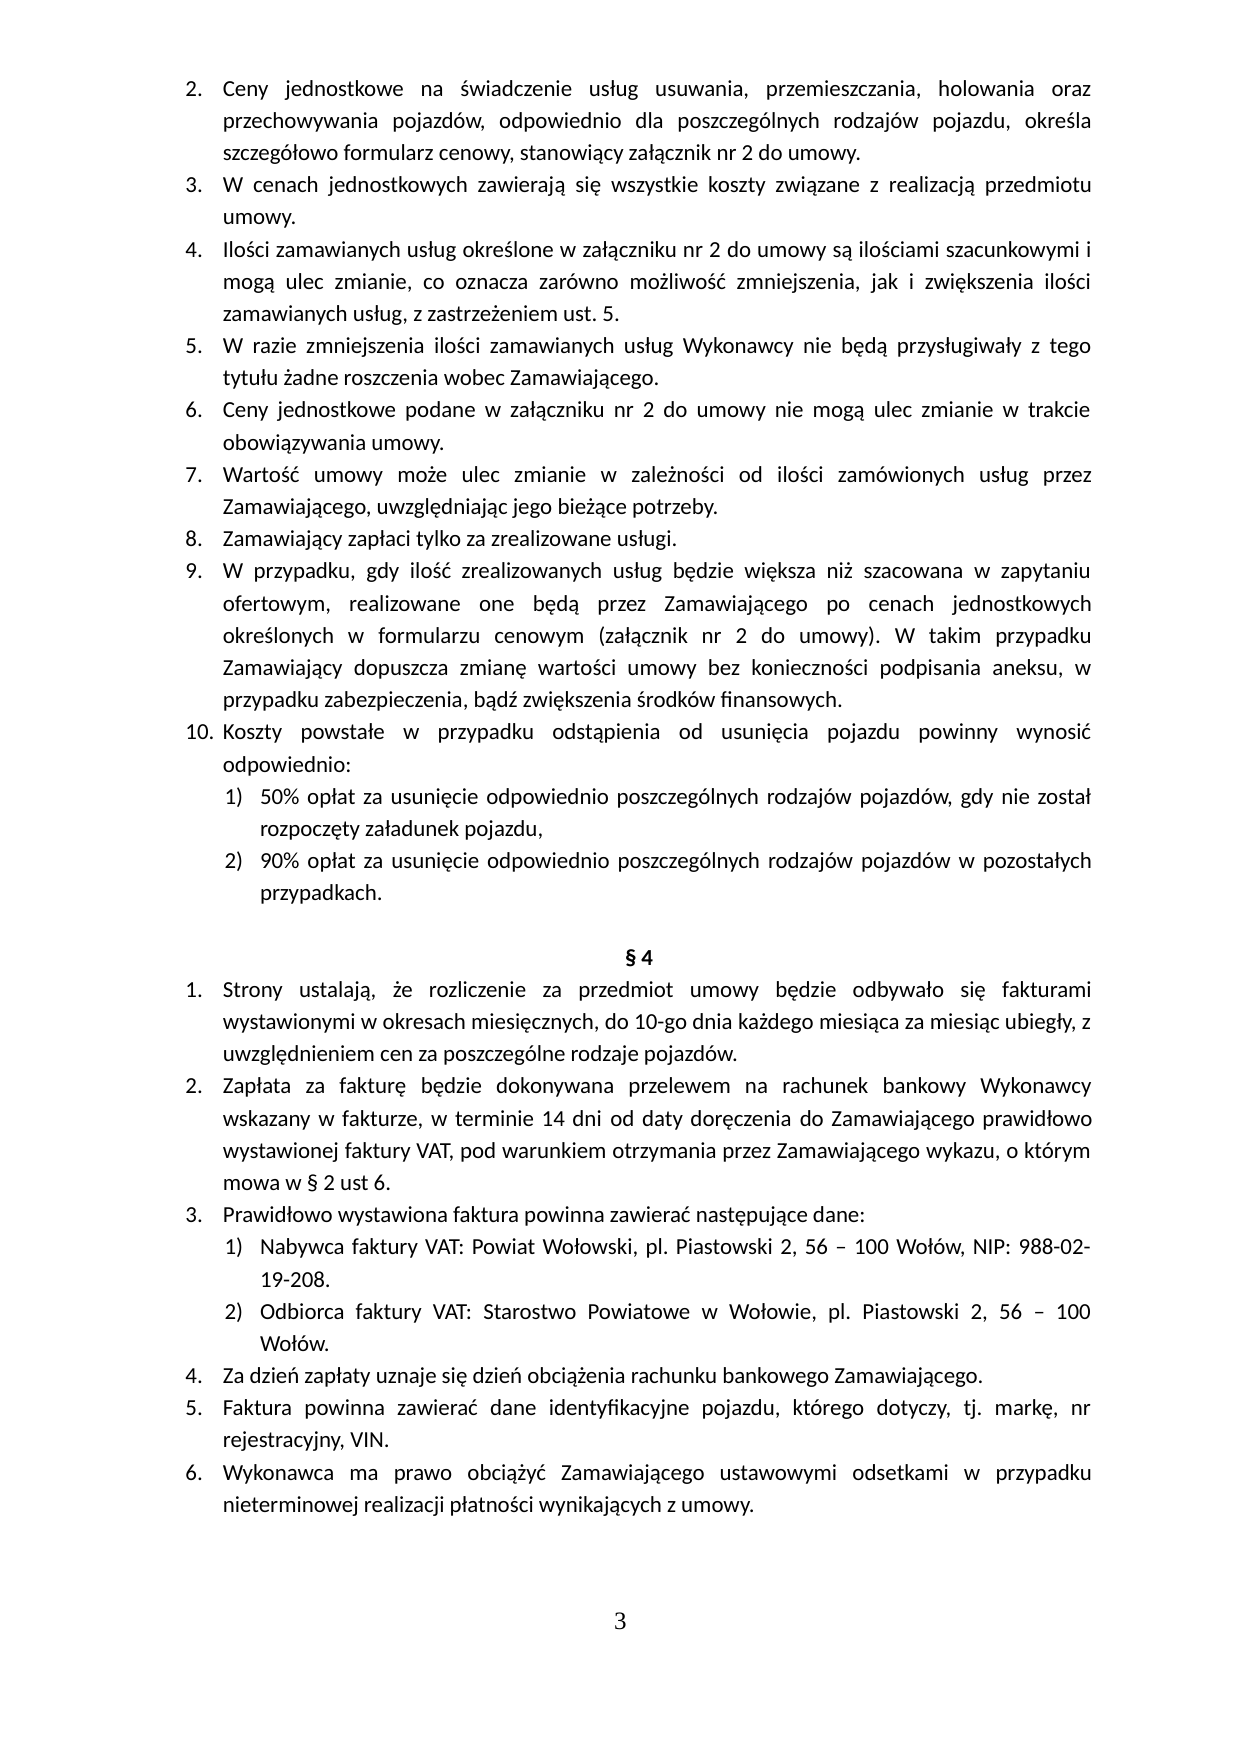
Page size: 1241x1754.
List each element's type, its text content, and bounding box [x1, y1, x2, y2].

list Nabywca faktury VAT: Powiat Wołowski, pl. Piastowski 2, 56 – 100 Wołów, NIP: 988-02-19-208. [224, 1232, 1093, 1293]
list 50% opłat za usunięcie odpowiednio poszczególnych rodzajów pojazdów, gdy nie został rozpoczęty załadunek pojazdu, [224, 782, 1093, 842]
list Strony ustalają, że rozliczenie za przedmiot umowy będzie odbywało się fakturami wystawionymi w okresach miesięcznych, do 10-go dnia każdego miesiąca za miesiąc ubiegły, z uwzględnieniem cen za poszczególne rodzaje pojazdów. [185, 975, 1093, 1067]
list Wartość umowy może ulec zmianie w zależności od ilości zamówionych usług przez Zamawiającego, uwzględniając jego bieżące potrzeby. [185, 460, 1093, 520]
list Ceny jednostkowe na świadczenie usług usuwania, przemieszczania, holowania oraz przechowywania pojazdów, odpowiednio dla poszczególnych rodzajów pojazdu, określa szczegółowo formularz cenowy, stanowiący załącznik nr 2 do umowy. [185, 74, 1093, 166]
list Odbiorca faktury VAT: Starostwo Powiatowe w Wołowie, pl. Piastowski 2, 56 – 100 Wołów. [224, 1297, 1093, 1357]
list Za dzień zapłaty uznaje się dzień obciążenia rachunku bankowego Zamawiającego. [185, 1361, 1093, 1389]
list Ceny jednostkowe podane w załączniku nr 2 do umowy nie mogą ulec zmianie w trakcie obowiązywania umowy. [185, 396, 1093, 456]
list Ilości zamawianych usług określone w załączniku nr 2 do umowy są ilościami szacunkowymi i mogą ulec zmianie, co oznacza zarówno możliwość zmniejszenia, jak i zwiększenia ilości zamawianych usług, z zastrzeżeniem ust. 5. [185, 235, 1093, 327]
list Koszty powstałe w przypadku odstąpienia od usunięcia pojazdu powinny wynosić odpowiednio: [185, 717, 1093, 778]
list W przypadku, gdy ilość zrealizowanych usług będzie większa niż szacowana w zapytaniu ofertowym, realizowane one będą przez Zamawiającego po cenach jednostkowych określonych w formularzu cenowym (załącznik nr 2 do umowy). W takim przypadku Zamawiający dopuszcza zmianę wartości umowy bez konieczności podpisania aneksu, w przypadku zabezpieczenia, bądź zwiększenia środków finansowych. [185, 557, 1093, 713]
list Prawidłowo wystawiona faktura powinna zawierać następujące dane: [185, 1200, 1093, 1228]
list Zapłata za fakturę będzie dokonywana przelewem na rachunek bankowy Wykonawcy wskazany w fakturze, w terminie 14 dni od daty doręczenia do Zamawiającego prawidłowo wystawionej faktury VAT, pod warunkiem otrzymania przez Zamawiającego wykazu, o którym mowa w § 2 ust 6. [185, 1072, 1093, 1196]
list 90% opłat za usunięcie odpowiednio poszczególnych rodzajów pojazdów w pozostałych przypadkach. [224, 846, 1093, 906]
list W razie zmniejszenia ilości zamawianych usług Wykonawcy nie będą przysługiwały z tego tytułu żadne roszczenia wobec Zamawiającego. [185, 331, 1093, 391]
list Wykonawca ma prawo obciążyć Zamawiającego ustawowymi odsetkami w przypadku nieterminowej realizacji płatności wynikających z umowy. [185, 1458, 1093, 1518]
text § 4 [185, 943, 1093, 971]
list W cenach jednostkowych zawierają się wszystkie koszty związane z realizacją przedmiotu umowy. [185, 170, 1093, 231]
list Zamawiający zapłaci tylko za zrealizowane usługi. [185, 524, 1093, 552]
list Faktura powinna zawierać dane identyfikacyjne pojazdu, którego dotyczy, tj. markę, nr rejestracyjny, VIN. [185, 1393, 1093, 1454]
